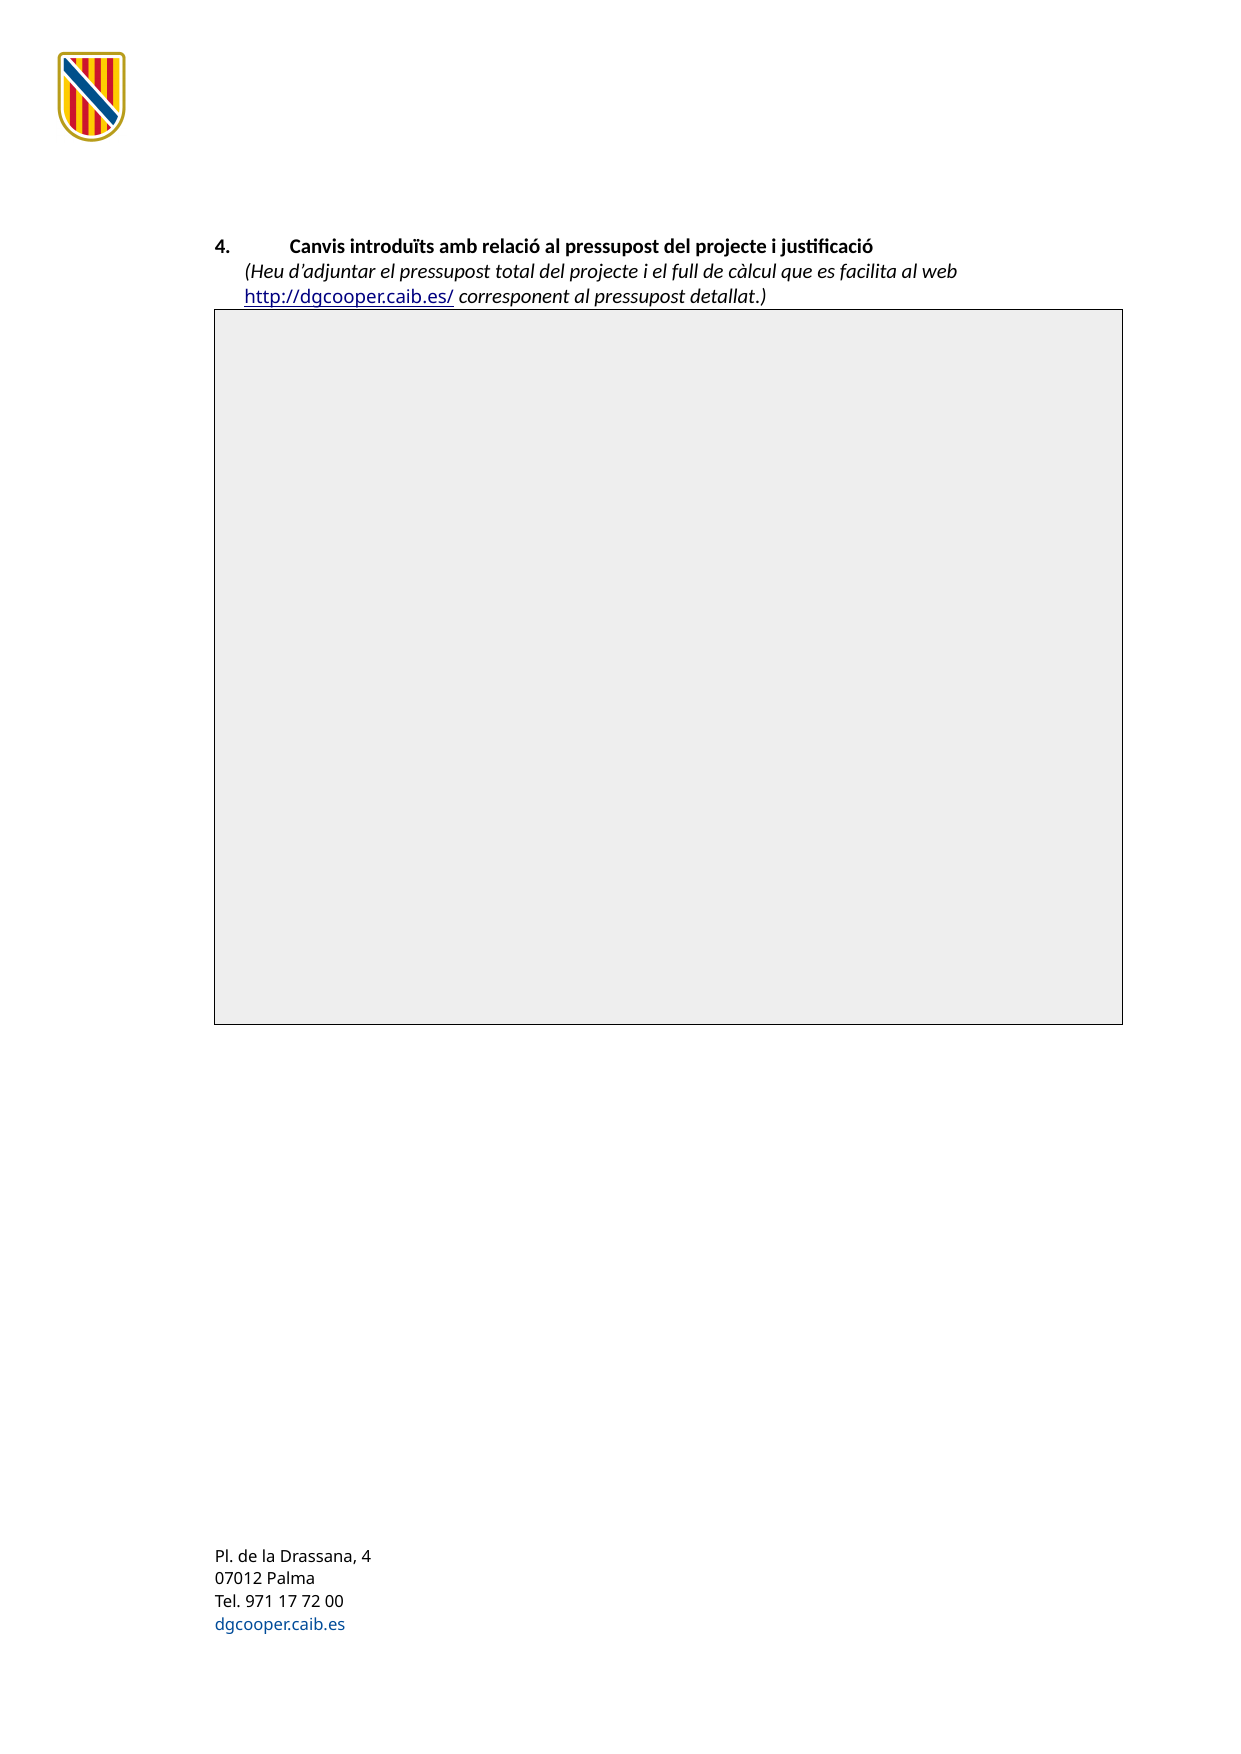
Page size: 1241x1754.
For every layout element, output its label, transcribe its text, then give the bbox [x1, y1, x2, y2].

list (Heu d’adjuntar el pressupost total del projecte i el full de càlcul que es facilita al web http://dgcooper.caib.es/ corresponent al pressupost detallat.) [214, 258, 1122, 309]
picture [56, 50, 127, 143]
list Canvis introduïts amb relació al pressupost del projecte i justificació [214, 233, 1122, 258]
